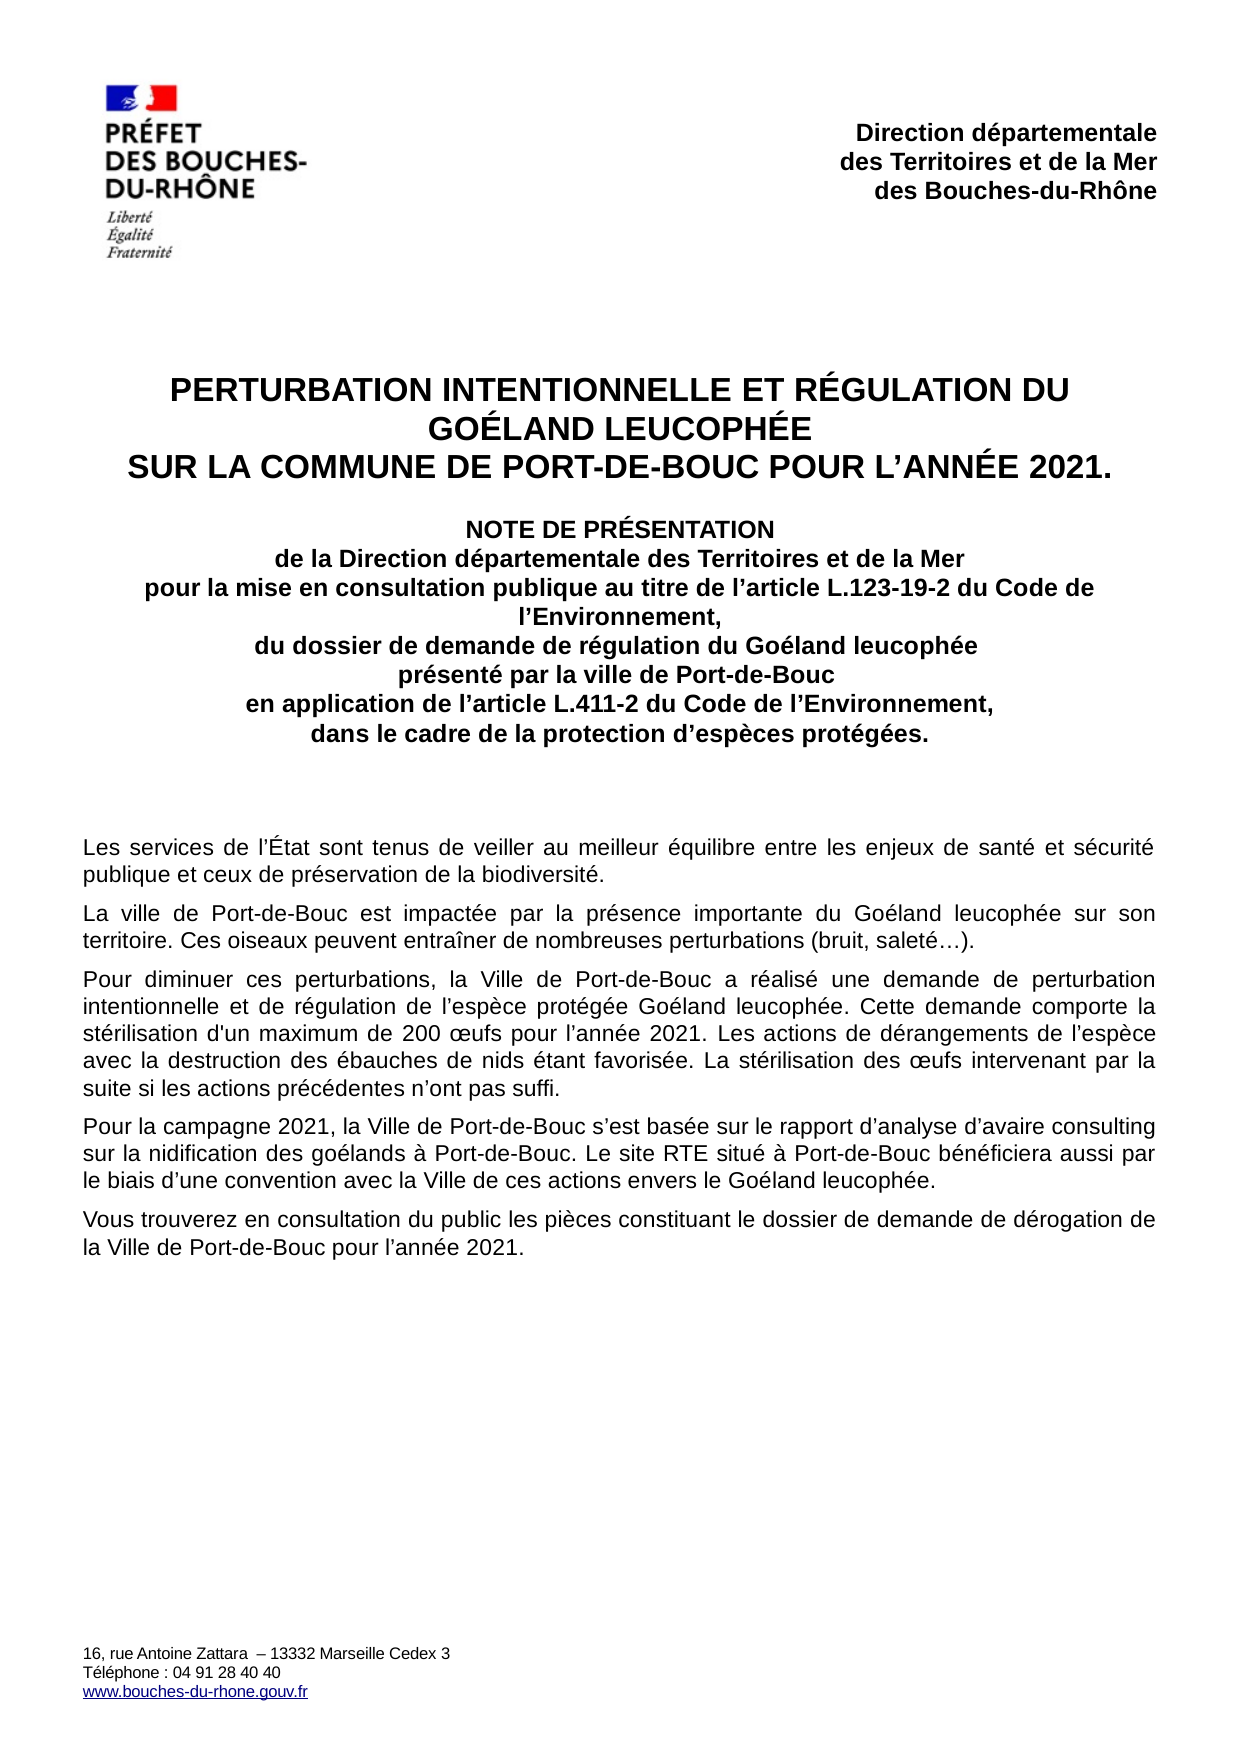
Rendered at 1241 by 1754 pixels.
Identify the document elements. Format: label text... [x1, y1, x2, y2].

text dans le cadre de la protection d’espèces protégées. [83, 718, 1157, 747]
text Pour diminuer ces perturbations, la Ville de Port-de-Bouc a réalisé une demande de perturbation intentionnelle et de régulation de l’espèce protégée Goéland leucophée. Cette demande comporte la stérilisation d'un maximum de 200 œufs pour l’année 2021. Les actions de dérangements de l’espèce avec la destruction des ébauches de nids étant favorisée. La stérilisation des œufs intervenant par la suite si les actions précédentes n’ont pas suffi. [83, 966, 1157, 1101]
text des Bouches-du-Rhône [332, 176, 1157, 205]
picture [81, 60, 332, 283]
text Pour la campagne 2021, la Ville de Port-de-Bouc s’est basée sur le rapport d’analyse d’avaire consulting sur la nidification des goélands à Port-de-Bouc. Le site RTE situé à Port-de-Bouc bénéficiera aussi par le biais d’une convention avec la Ville de ces actions envers le Goéland leucophée. [83, 1113, 1157, 1194]
text de la Direction départementale des Territoires et de la Mer [83, 544, 1157, 573]
text pour la mise en consultation publique au titre de l’article L.123-19-2 du Code de l’Environnement, [83, 573, 1157, 631]
text sur la commune de port-de-bouc pour l’année 2021. [83, 447, 1157, 486]
text Direction départementale [332, 118, 1157, 147]
text des Territoires et de la Mer [332, 147, 1157, 176]
text en application de l’article L.411-2 du Code de l’Environnement, [83, 689, 1157, 718]
text Les services de l’État sont tenus de veiller au meilleur équilibre entre les enjeux de santé et sécurité publique et ceux de préservation de la biodiversité. [83, 834, 1157, 888]
text présenté par la ville de Port-de-Bouc [83, 660, 1157, 689]
text Vous trouverez en consultation du public les pièces constituant le dossier de demande de dérogation de la Ville de Port-de-Bouc pour l’année 2021. [83, 1206, 1157, 1260]
text Perturbation intentionnelle et régulation DU goéland leucophée [83, 370, 1157, 447]
text NOTE DE PRÉSENTATION [83, 515, 1157, 544]
text La ville de Port-de-Bouc est impactée par la présence importante du Goéland leucophée sur son territoire. Ces oiseaux peuvent entraîner de nombreuses perturbations (bruit, saleté…). [83, 899, 1157, 954]
text du dossier de demande de régulation du Goéland leucophée [83, 631, 1157, 660]
